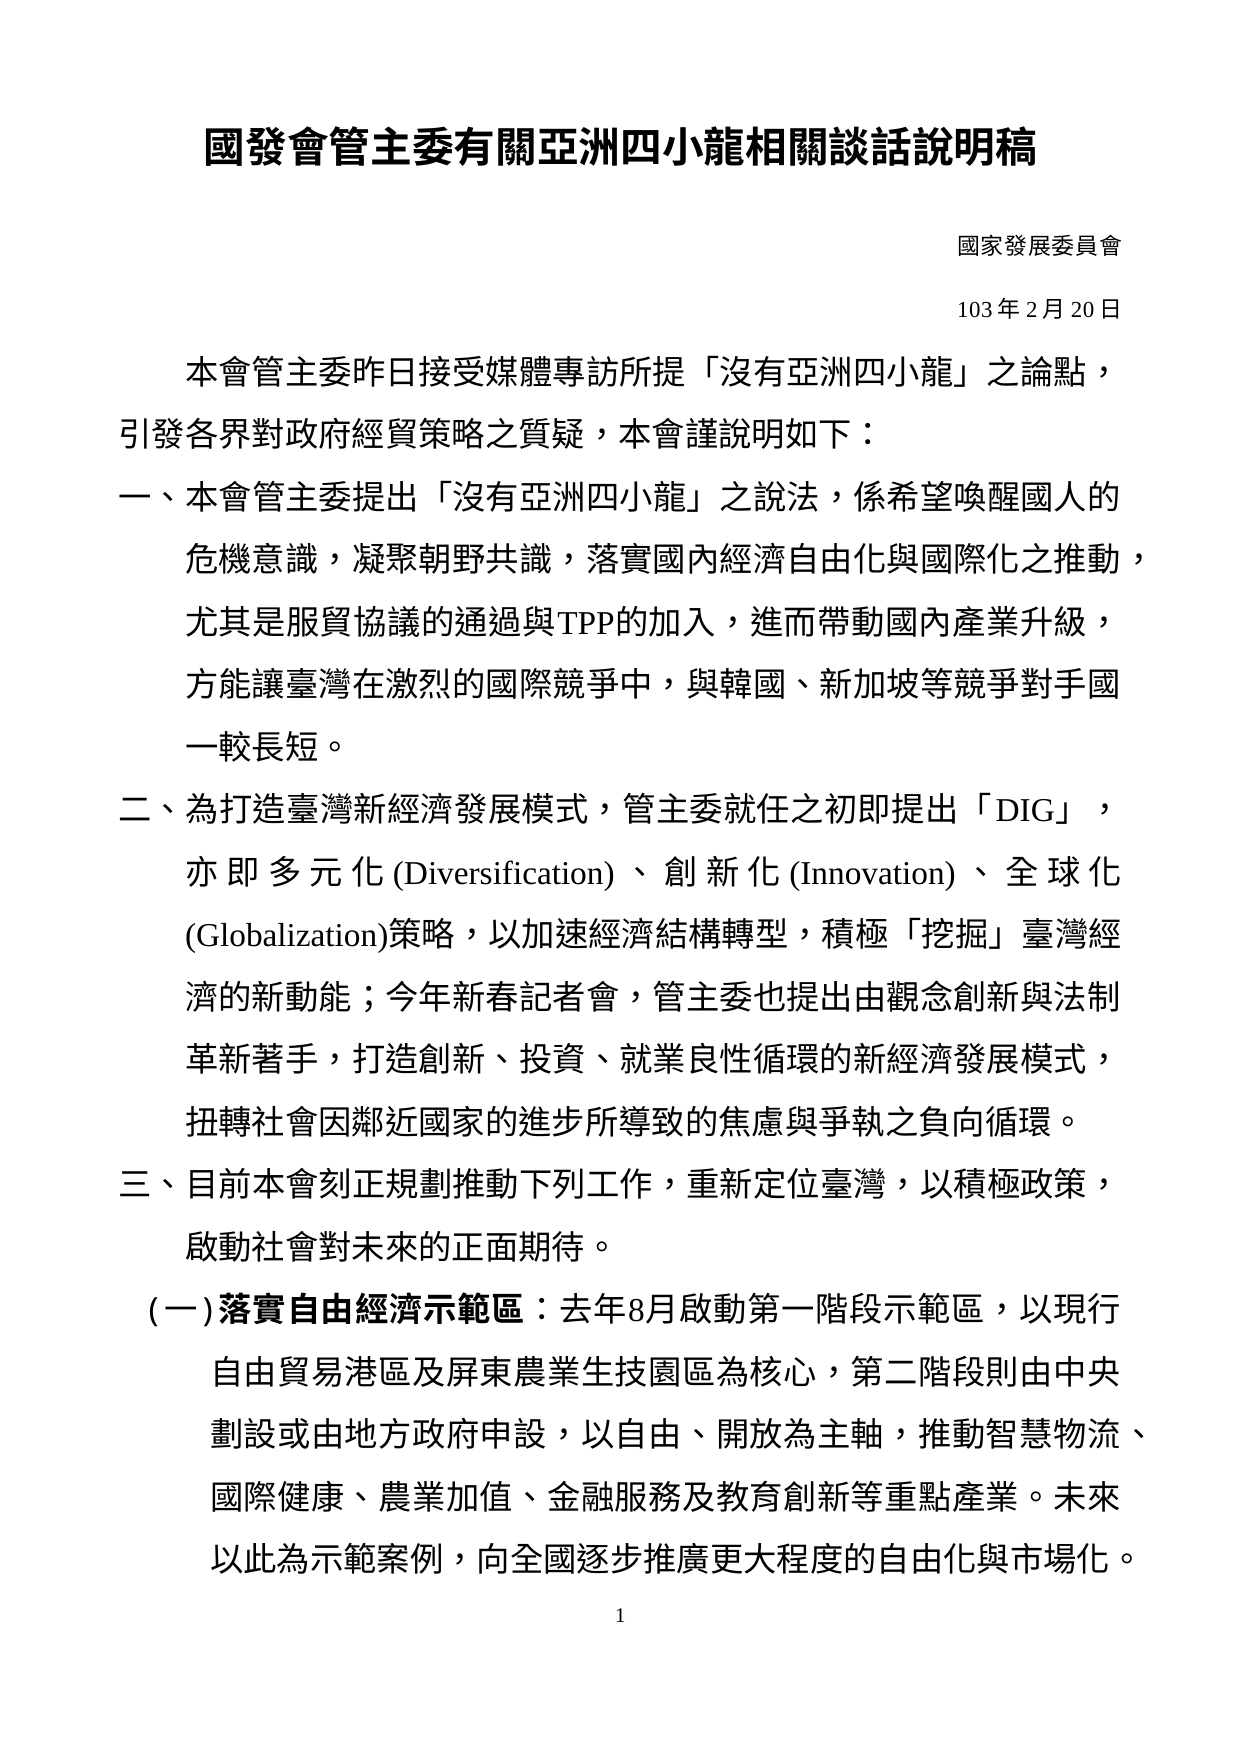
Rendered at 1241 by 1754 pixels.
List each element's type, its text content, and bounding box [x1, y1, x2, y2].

text 103年2月20日 [118, 266, 1122, 328]
text 三、目前本會刻正規劃推動下列工作，重新定位臺灣，以積極政策，啟動社會對未來的正面期待。 [118, 1141, 1122, 1266]
text 一、本會管主委提出「沒有亞洲四小龍」之說法，係希望喚醒國人的危機意識，凝聚朝野共識，落實國內經濟自由化與國際化之推動，尤其是服貿協議的通過與TPP的加入，進而帶動國內產業升級，方能讓臺灣在激烈的國際競爭中，與韓國、新加坡等競爭對手國一較長短。 [118, 453, 1122, 766]
text 本會管主委昨日接受媒體專訪所提「沒有亞洲四小龍」之論點，引發各界對政府經貿策略之質疑，本會謹說明如下： [118, 328, 1122, 453]
text (一)落實自由經濟示範區：去年8月啟動第一階段示範區，以現行自由貿易港區及屏東農業生技園區為核心，第二階段則由中央劃設或由地方政府申設，以自由、開放為主軸，推動智慧物流、國際健康、農業加值、金融服務及教育創新等重點產業。未來以此為示範案例，向全國逐步推廣更大程度的自由化與市場化。 [143, 1266, 1122, 1578]
text 國家發展委員會 [118, 203, 1122, 266]
text 二、為打造臺灣新經濟發展模式，管主委就任之初即提出「DIG」，亦即多元化(Diversification)、創新化(Innovation)、全球化(Globalization)策略，以加速經濟結構轉型，積極「挖掘」臺灣經濟的新動能；今年新春記者會，管主委也提出由觀念創新與法制革新著手，打造創新、投資、就業良性循環的新經濟發展模式，扭轉社會因鄰近國家的進步所導致的焦慮與爭執之負向循環。 [118, 766, 1122, 1141]
text 國發會管主委有關亞洲四小龍相關談話說明稿 [118, 103, 1122, 166]
